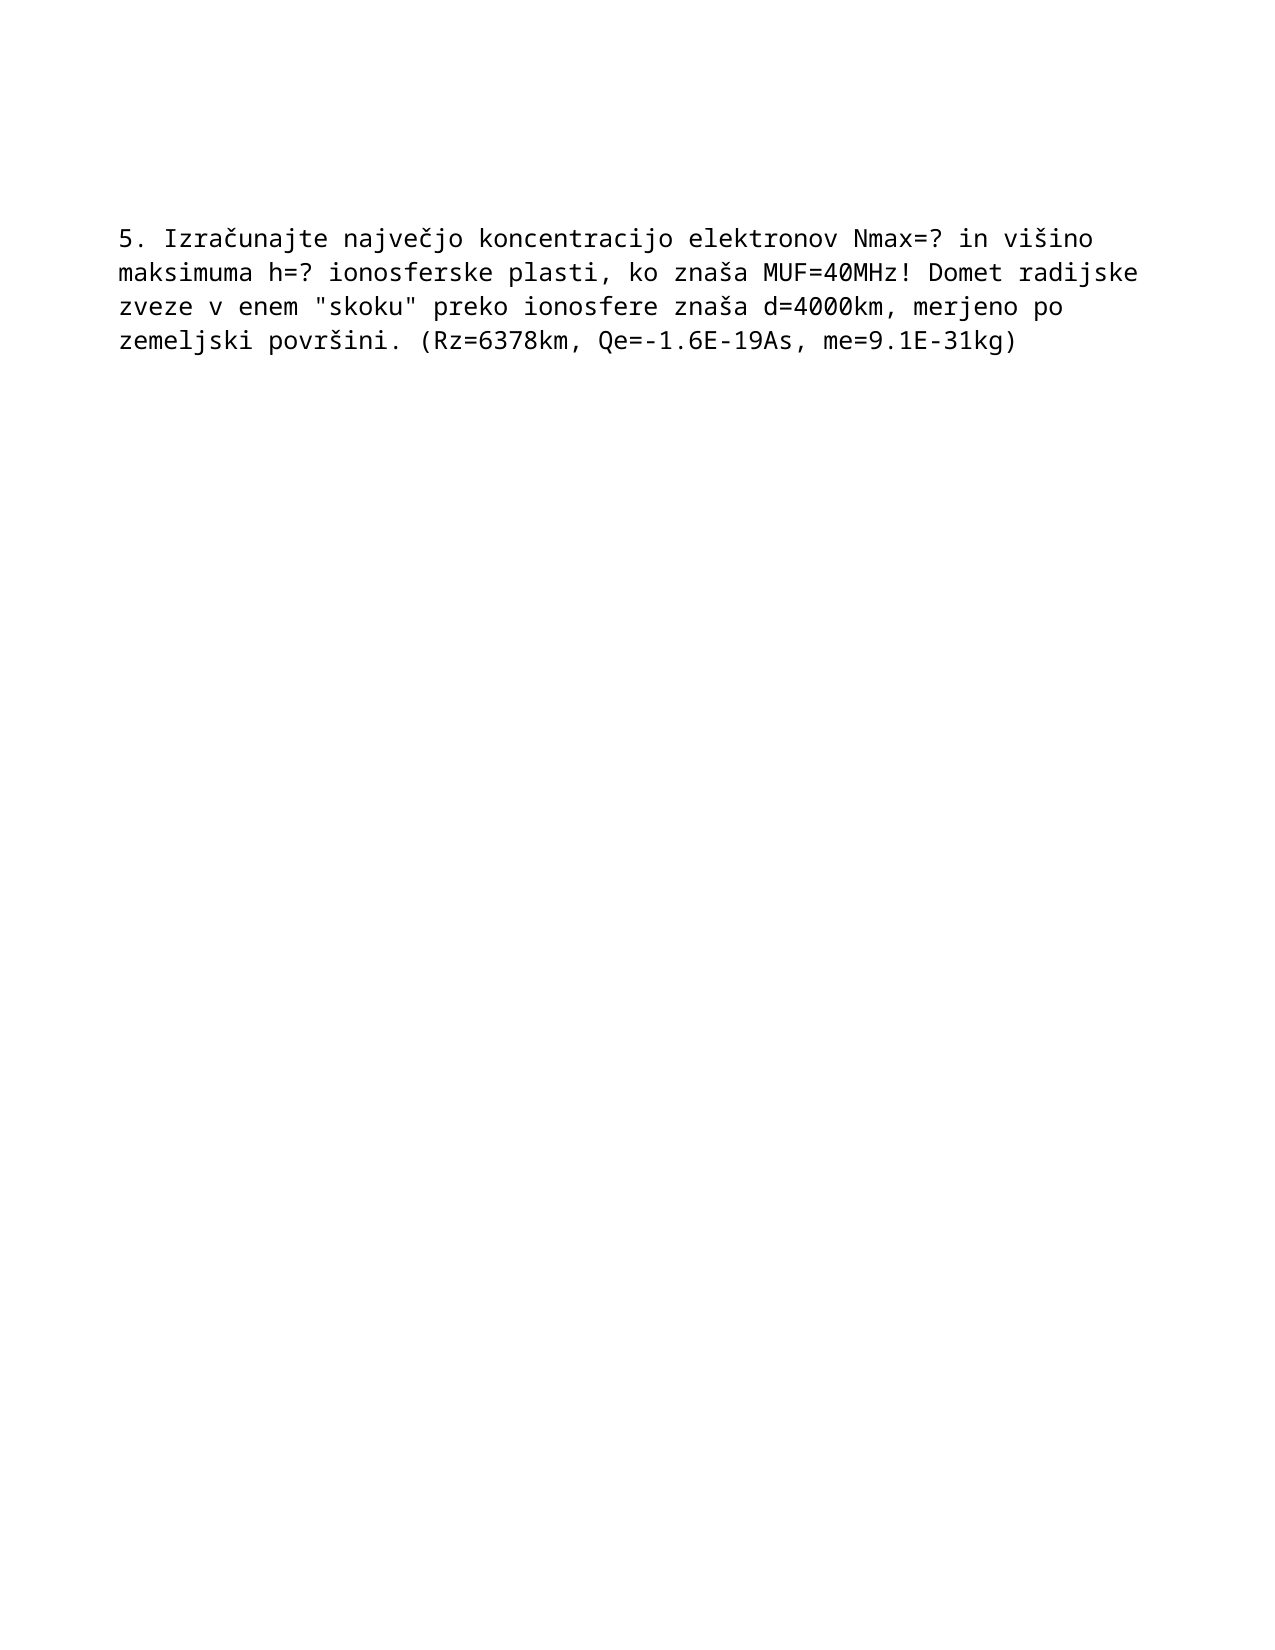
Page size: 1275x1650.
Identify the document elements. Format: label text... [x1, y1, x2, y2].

text 5. Izračunajte največjo koncentracijo elektronov Nmax=? in višino maksimuma h=? ionosferske plasti, ko znaša MUF=40MHz! Domet radijske zveze v enem "skoku" preko ionosfere znaša d=4000km, merjeno po zemeljski površini. (Rz=6378km, Qe=-1.6E-19As, me=9.1E-31kg) [118, 220, 1157, 357]
